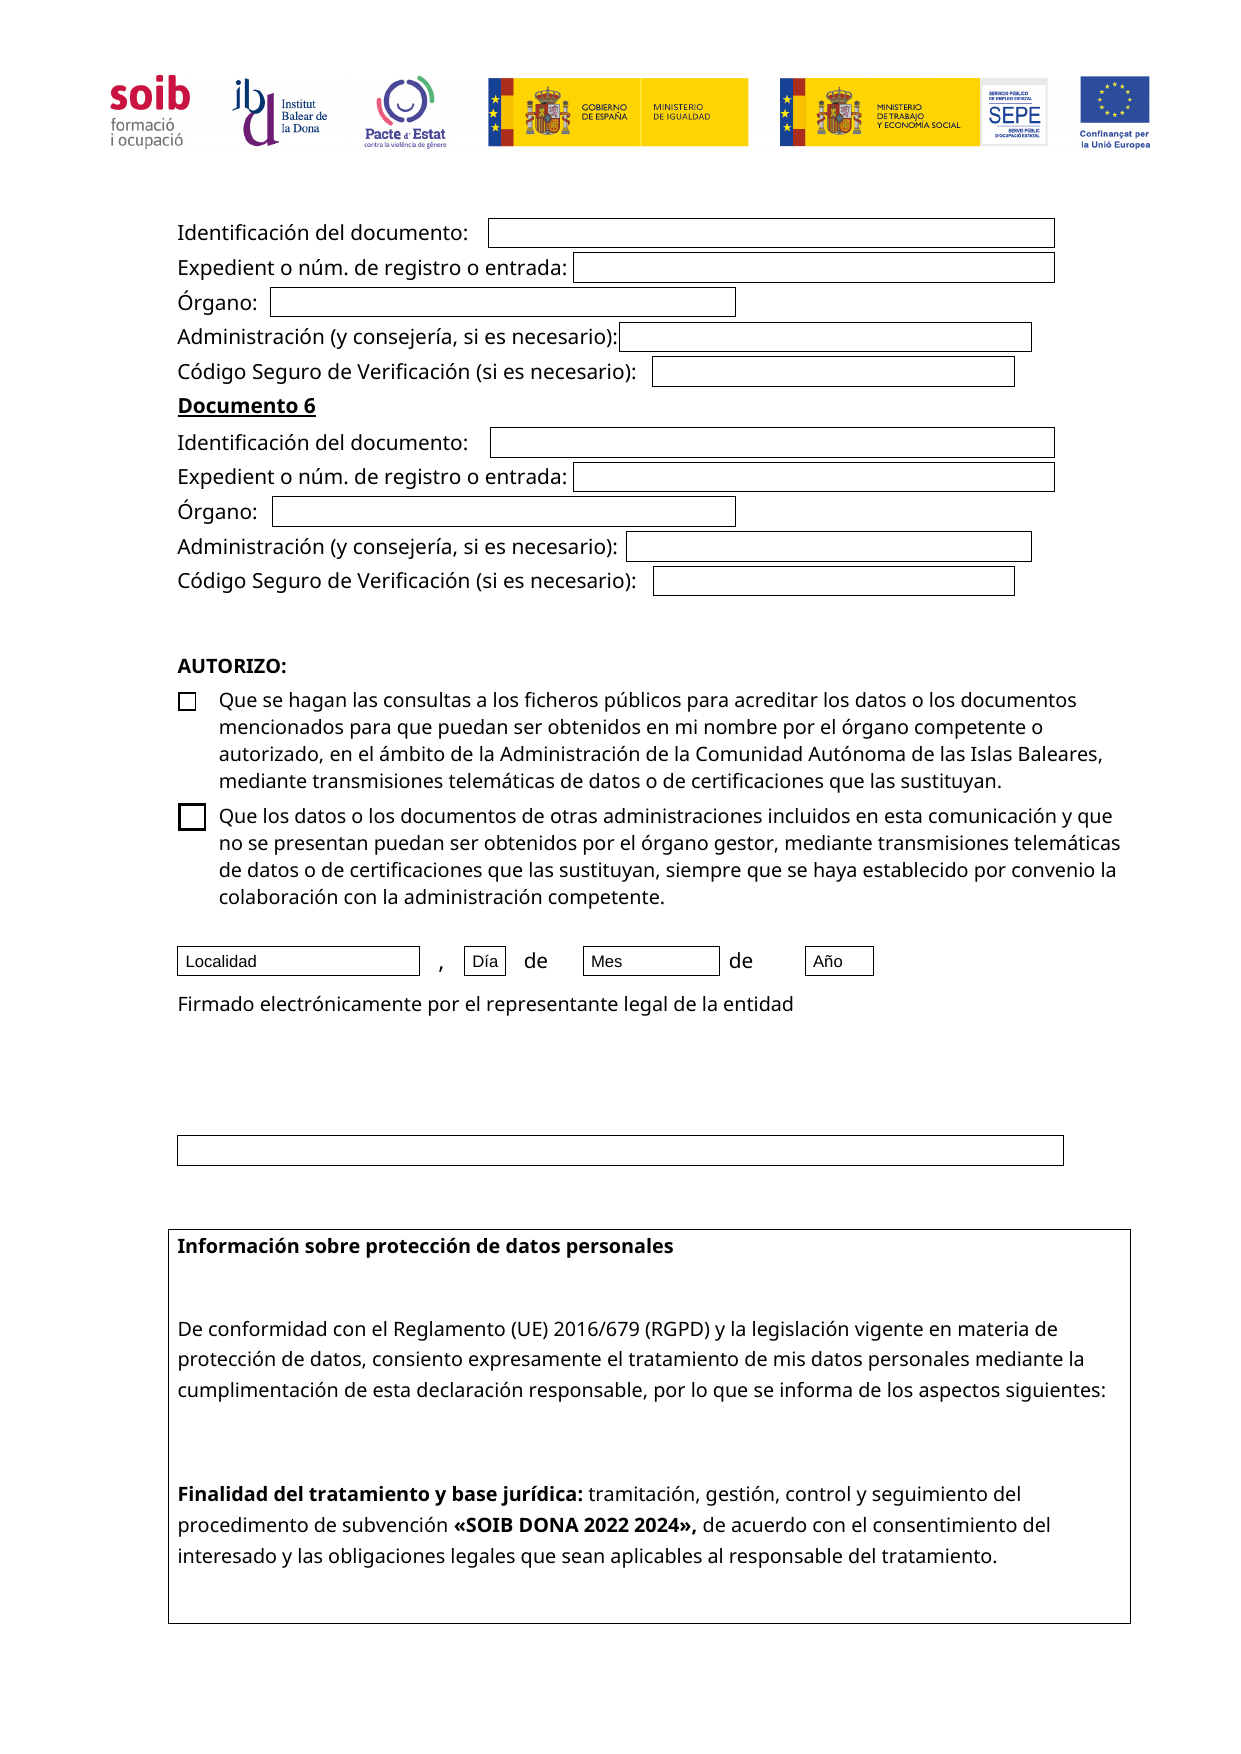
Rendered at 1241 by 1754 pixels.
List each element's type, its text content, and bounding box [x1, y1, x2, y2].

text Que se hagan las consultas a los ficheros públicos para acreditar los datos o los documentos mencionados para que puedan ser obtenidos en mi nombre por el órgano competente o autorizado, en el ámbito de la Administración de la Comunidad Autónoma de las Islas Baleares, mediante transmisiones telemáticas de datos o de certificaciones que las sustituyan. [218, 687, 1122, 794]
text Finalidad del tratamiento y base jurídica: tramitación, gestión, control y seguimiento del procedimento de subvención «SOIB DONA 2022 2024», de acuerdo con el consentimiento del interesado y las obligaciones legales que sean aplicables al responsable del tratamiento. [169, 1477, 1130, 1569]
text Documento 6 [177, 391, 1122, 419]
text Que los datos o los documentos de otras administraciones incluidos en esta comunicación y que no se presentan puedan ser obtenidos por el órgano gestor, mediante transmisiones telemáticas de datos o de certificaciones que las sustituyan, siempre que se haya establecido por convenio la colaboración con la administración competente. [218, 802, 1122, 910]
text AUTORIZO: [177, 652, 1122, 679]
text De conformidad con el Reglamento (UE) 2016/679 (RGPD) y la legislación vigente en materia de protección de datos, consiento expresamente el tratamiento de mis datos personales mediante la cumplimentación de esta declaración responsable, por lo que se informa de los aspectos siguientes: [169, 1281, 1130, 1404]
text Firmado electrónicamente por el representante legal de la entidad [177, 990, 1122, 1017]
picture [108, 73, 1159, 153]
text Información sobre protección de datos personales [169, 1230, 1130, 1259]
